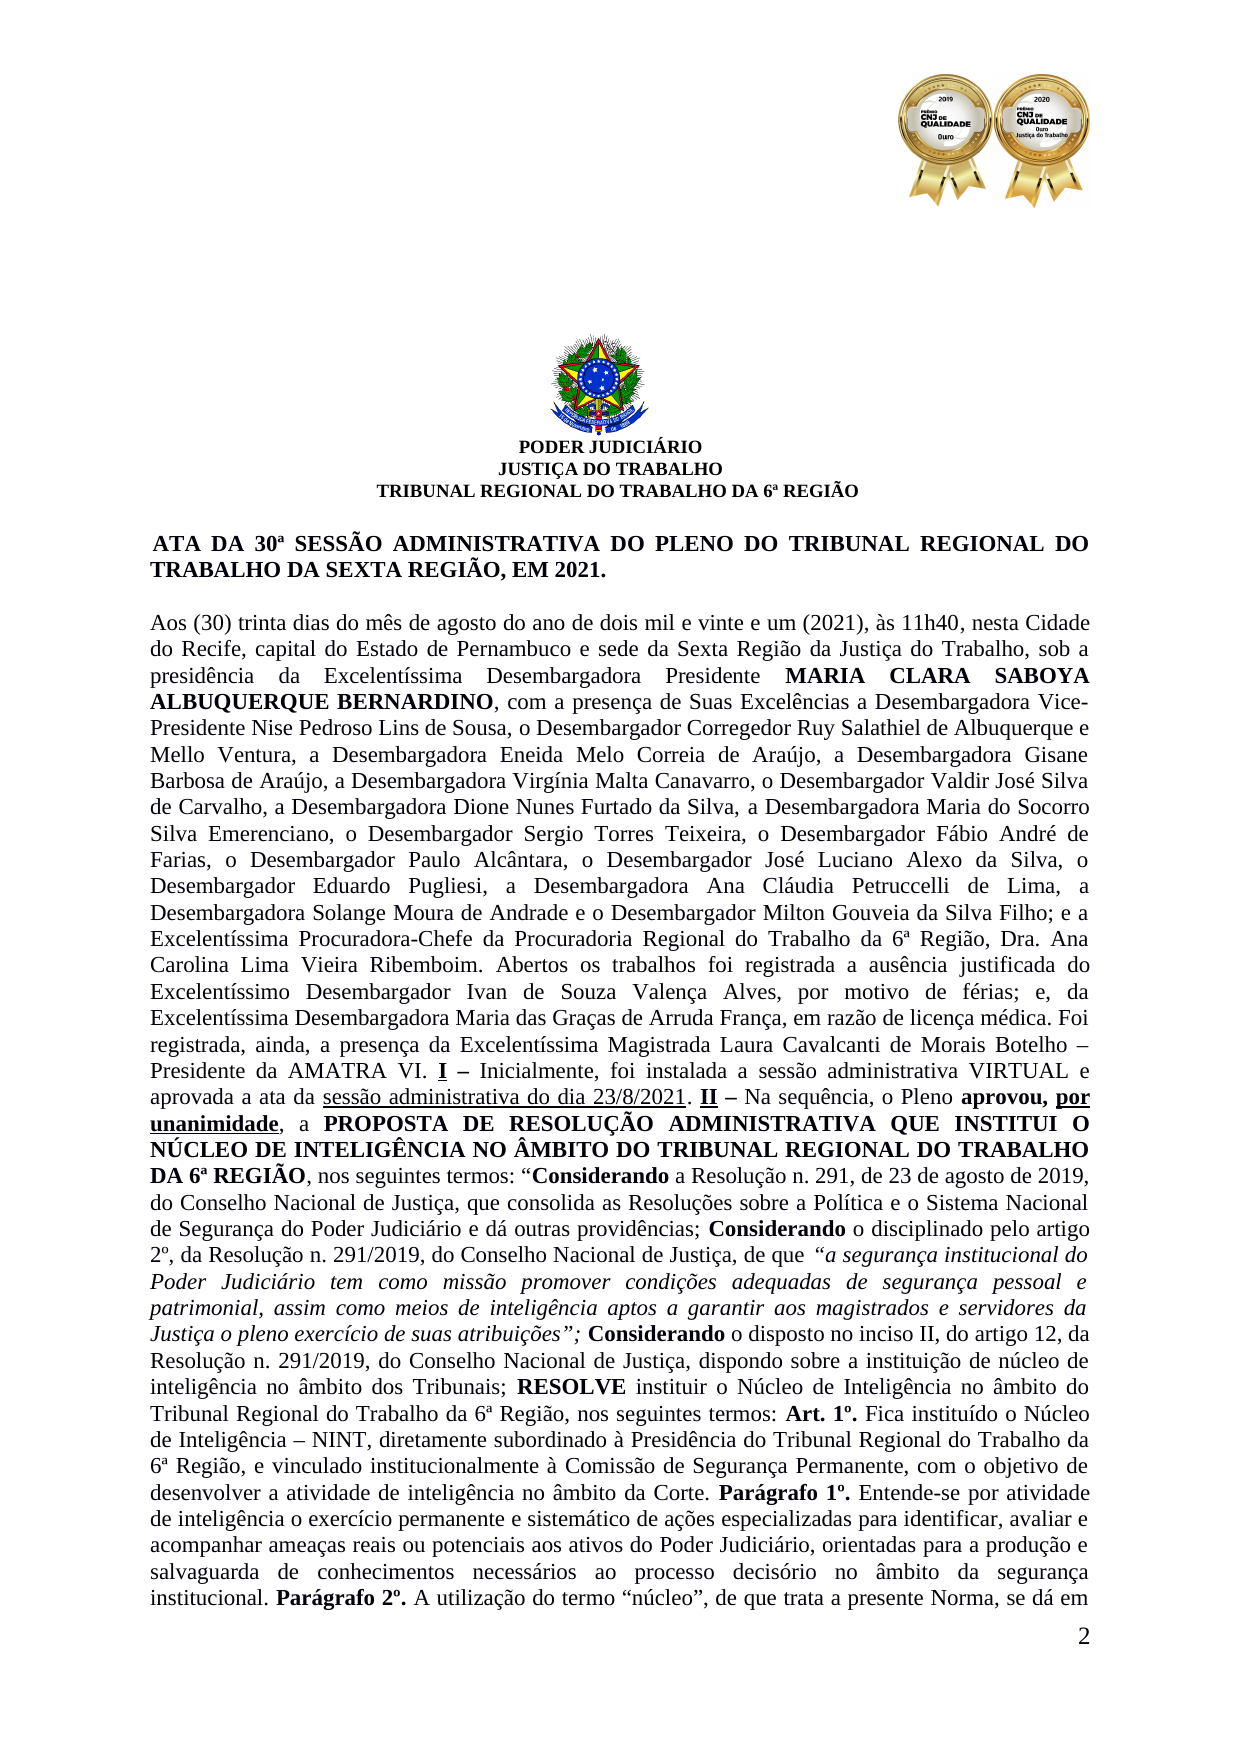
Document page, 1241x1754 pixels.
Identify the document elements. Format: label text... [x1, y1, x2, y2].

text Aos (30) trinta dias do mês de agosto do ano de dois mil e vinte e um (2021), às 11h40, nesta Cidade do Recife, capital do Estado de Pernambuco e sede da Sexta Região da Justiça do Trabalho, sob a presidência da Excelentíssima Desembargadora Presidente MARIA CLARA SABOYA ALBUQUERQUE BERNARDINO, com a presença de Suas Excelências a Desembargadora Vice-Presidente Nise Pedroso Lins de Sousa, o Desembargador Corregedor Ruy Salathiel de Albuquerque e Mello Ventura, a Desembargadora Eneida Melo Correia de Araújo, a Desembargadora Gisane Barbosa de Araújo, a Desembargadora Virgínia Malta Canavarro, o Desembargador Valdir José Silva de Carvalho, a Desembargadora Dione Nunes Furtado da Silva, a Desembargadora Maria do Socorro Silva Emerenciano, o Desembargador Sergio Torres Teixeira, o Desembargador Fábio André de Farias, o Desembargador Paulo Alcântara, o Desembargador José Luciano Alexo da Silva, o Desembargador Eduardo Pugliesi, a Desembargadora Ana Cláudia Petruccelli de Lima, a Desembargadora Solange Moura de Andrade e o Desembargador Milton Gouveia da Silva Filho; e a Excelentíssima Procuradora-Chefe da Procuradoria Regional do Trabalho da 6ª Região, Dra. Ana Carolina Lima Vieira Ribemboim. Abertos os trabalhos foi registrada a ausência justificada do Excelentíssimo Desembargador Ivan de Souza Valença Alves, por motivo de férias; e, da Excelentíssima Desembargadora Maria das Graças de Arruda França, em razão de licença médica. Foi registrada, ainda, a presença da Excelentíssima Magistrada Laura Cavalcanti de Morais Botelho – Presidente da AMATRA VI. I – Inicialmente, foi instalada a sessão administrativa VIRTUAL e aprovada a ata da sessão administrativa do dia 23/8/2021. II – Na sequência, o Pleno aprovou, por unanimidade, a PROPOSTA DE RESOLUÇÃO ADMINISTRATIVA QUE INSTITUI O NÚCLEO DE INTELIGÊNCIA NO ÂMBITO DO TRIBUNAL REGIONAL DO TRABALHO DA 6ª REGIÃO, nos seguintes termos: “Considerando a Resolução n. 291, de 23 de agosto de 2019, do Conselho Nacional de Justiça, que consolida as Resoluções sobre a Política e o Sistema Nacional de Segurança do Poder Judiciário e dá outras providências; Considerando o disciplinado pelo artigo 2º, da Resolução n. 291/2019, do Conselho Nacional de Justiça, de que “a segurança institucional do Poder Judiciário tem como missão promover condições adequadas de segurança pessoal e patrimonial, assim como meios de inteligência aptos a garantir aos magistrados e servidores da Justiça o pleno exercício de suas atribuições”; Considerando o disposto no inciso II, do artigo 12, da Resolução n. 291/2019, do Conselho Nacional de Justiça, dispondo sobre a instituição de núcleo de inteligência no âmbito dos Tribunais; RESOLVE instituir o Núcleo de Inteligência no âmbito do Tribunal Regional do Trabalho da 6ª Região, nos seguintes termos: Art. 1º. Fica instituído o Núcleo de Inteligência – NINT, diretamente subordinado à Presidência do Tribunal Regional do Trabalho da 6ª Região, e vinculado institucionalmente à Comissão de Segurança Permanente, com o objetivo de desenvolver a atividade de inteligência no âmbito da Corte. Parágrafo 1º. Entende-se por atividade de inteligência o exercício permanente e sistemático de ações especializadas para identificar, avaliar e acompanhar ameaças reais ou potenciais aos ativos do Poder Judiciário, orientadas para a produção e salvaguarda de conhecimentos necessários ao processo decisório no âmbito da segurança institucional. Parágrafo 2º. A utilização do termo “núcleo”, de que trata a presente Norma, se dá em [150, 609, 1090, 1610]
text ATA DA 30ª SESSÃO ADMINISTRATIVA DO PLENO DO TRIBUNAL REGIONAL DO TRABALHO DA SEXTA REGIÃO, EM 2021. [150, 530, 1091, 583]
